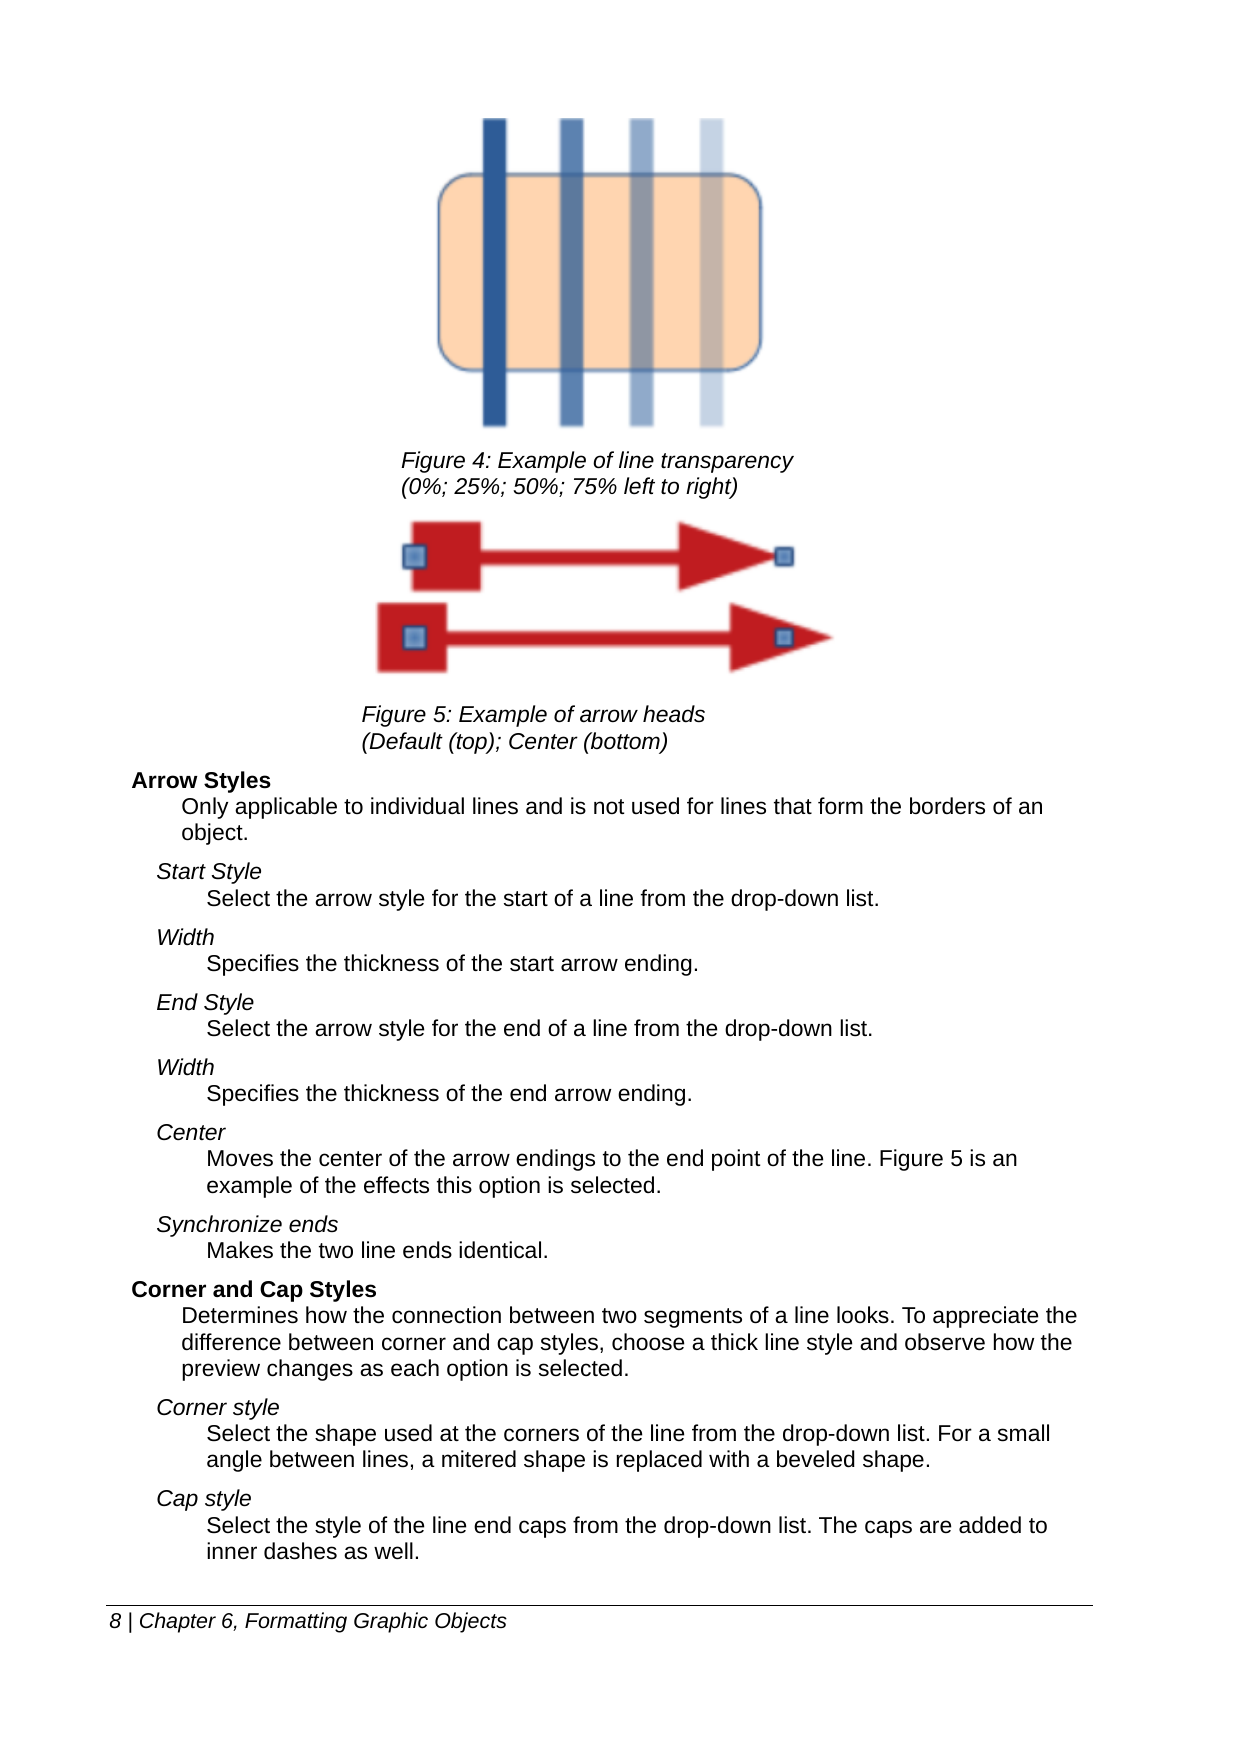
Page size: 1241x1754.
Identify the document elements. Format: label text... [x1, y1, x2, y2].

text Synchronize ends [156, 1211, 1093, 1237]
text Cap style [156, 1485, 1093, 1512]
text Corner and Cap Styles [131, 1276, 1093, 1302]
text Makes the two line ends identical. [206, 1237, 1093, 1263]
text Select the shape used at the corners of the line from the drop-down list. For a small angle between lines, a mitered shape is replaced with a beveled shape. [206, 1420, 1093, 1473]
text Center [156, 1119, 1093, 1145]
text Figure 4: Example of line transparency [401, 447, 804, 473]
text Arrow Styles [131, 767, 1093, 793]
text Specifies the thickness of the end arrow ending. [206, 1080, 1093, 1107]
text Width [156, 923, 1093, 950]
text Moves the center of the arrow endings to the end point of the line. Figure 5 is an example of the effects this option is selected. [206, 1145, 1093, 1198]
text Width [156, 1054, 1093, 1080]
text Select the arrow style for the start of a line from the drop-down list. [206, 884, 1093, 911]
text Start Style [156, 858, 1093, 884]
text Determines how the connection between two segments of a line looks. To appreciate the difference between corner and cap styles, choose a thick line style and observe how the preview changes as each option is selected. [181, 1302, 1093, 1381]
text Select the arrow style for the end of a line from the drop-down list. [206, 1015, 1093, 1041]
text (Default (top); Center (bottom) [361, 728, 843, 754]
text Figure 5: Example of arrow heads [361, 701, 843, 728]
text Specifies the thickness of the start arrow ending. [206, 950, 1093, 976]
picture [422, 118, 777, 434]
text Corner style [156, 1394, 1093, 1420]
picture [355, 511, 844, 689]
text Select the style of the line end caps from the drop-down list. The caps are added to inner dashes as well. [206, 1512, 1093, 1564]
text Only applicable to individual lines and is not used for lines that form the borders of an object. [181, 793, 1093, 846]
text (0%; 25%; 50%; 75% left to right) [401, 473, 804, 499]
text End Style [156, 989, 1093, 1015]
